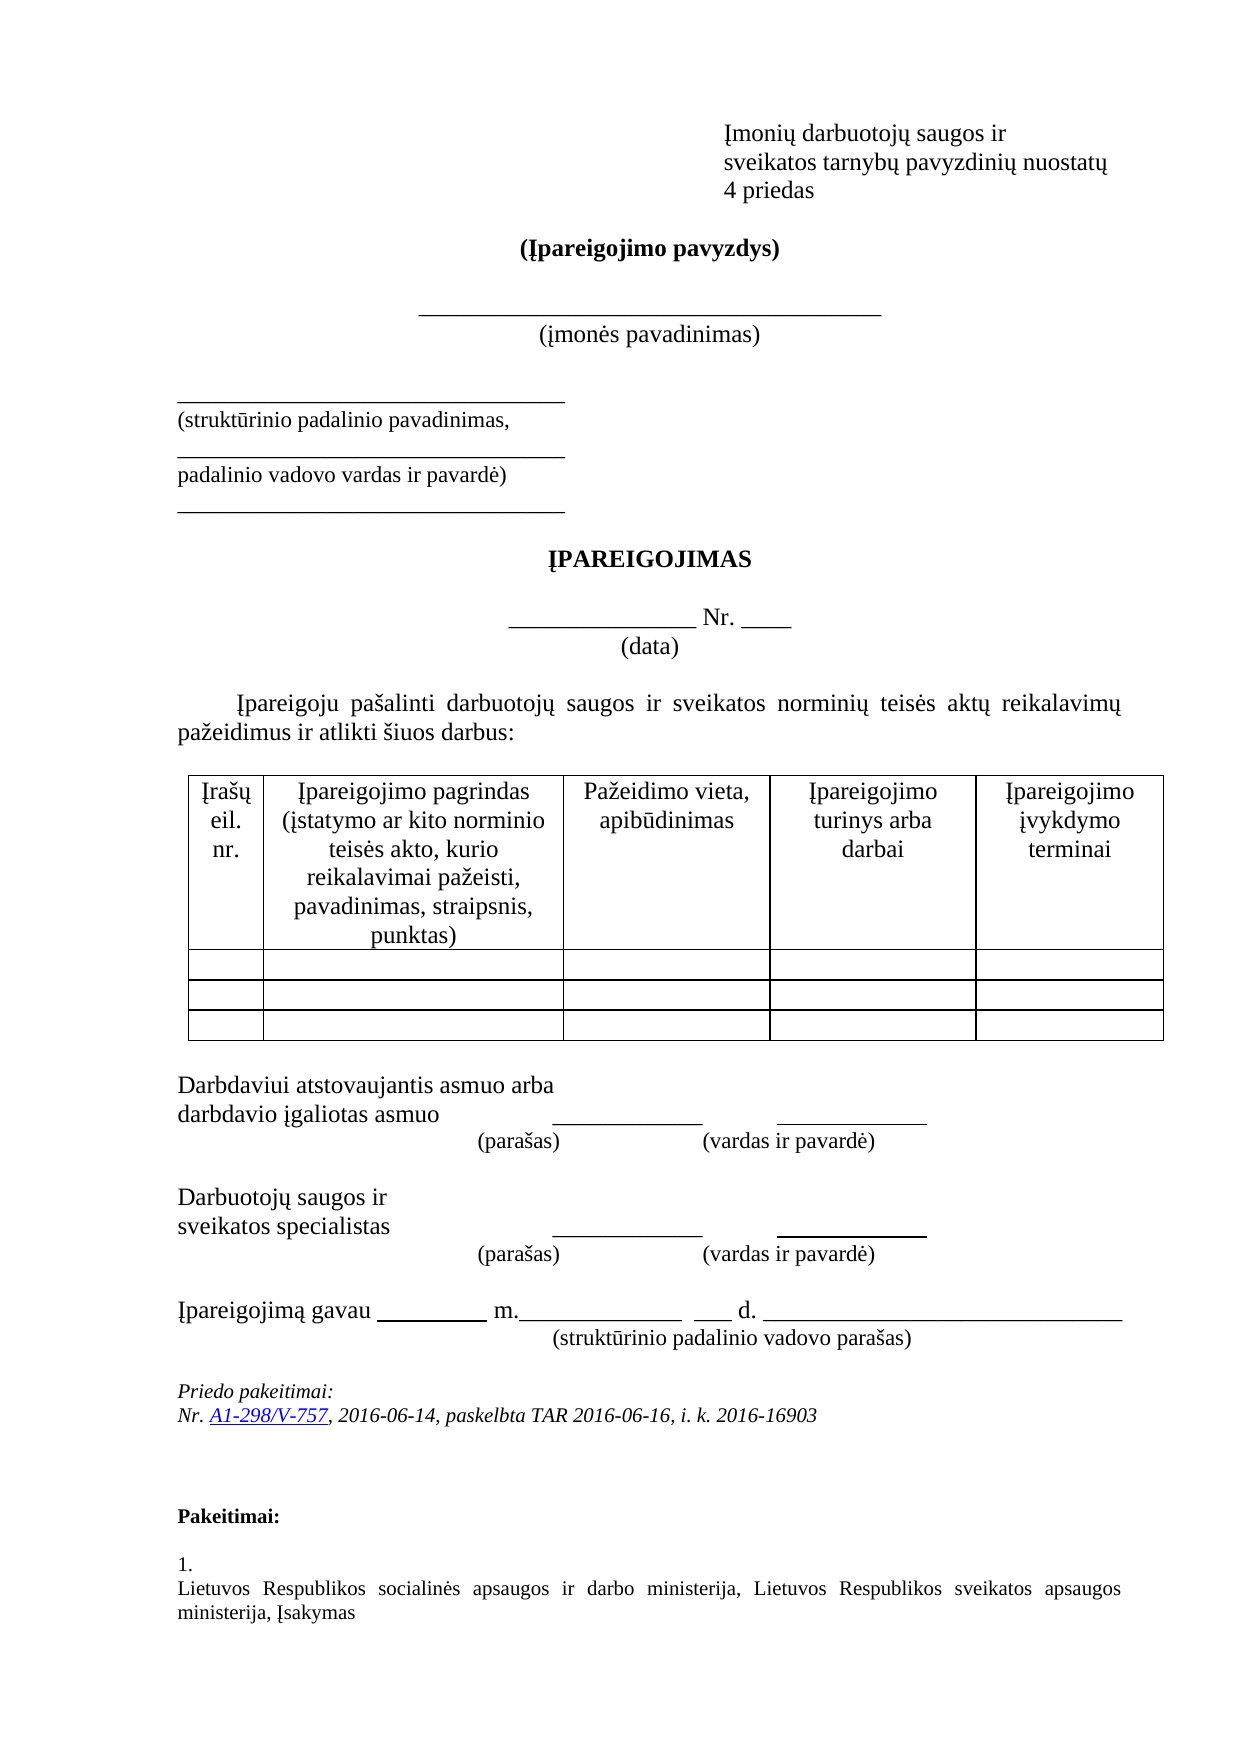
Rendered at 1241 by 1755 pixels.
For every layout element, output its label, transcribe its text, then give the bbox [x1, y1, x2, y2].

table_cell [977, 981, 1163, 1009]
table_cell [264, 1011, 563, 1039]
text Įmonių darbuotojų saugos ir [723, 118, 1122, 147]
text 4 priedas [723, 176, 1122, 204]
table_cell [189, 981, 263, 1009]
table_cell [564, 981, 769, 1009]
table_cell [977, 950, 1163, 979]
table_header Įpareigojimo turinys arba darbai [771, 776, 975, 949]
table_cell [771, 950, 975, 979]
table_cell [264, 950, 563, 979]
table_header Įpareigojimo pagrindas (įstatymo ar kito norminio teisės akto, kurio reikalavimai pažeisti, pavadinimas, straipsnis, punktas) [264, 776, 563, 949]
table_cell [189, 950, 263, 979]
text _____________________________________ [177, 291, 1122, 319]
text _______________________________ [177, 432, 1122, 461]
text (data) [177, 631, 1122, 659]
text Įpareigoju pašalinti darbuotojų saugos ir sveikatos norminių teisės aktų reikalavimų pažeidimus ir atlikti šiuos darbus: [177, 688, 1122, 746]
text _______________ Nr. ____ [177, 602, 1122, 631]
text darbdavio įgaliotas asmuo ____________ [177, 1099, 1137, 1127]
text Lietuvos Respublikos socialinės apsaugos ir darbo ministerija, Lietuvos Respublikos sveikatos apsaugos ministerija, Įsakymas [177, 1576, 1122, 1624]
text (įmonės pavadinimas) [177, 319, 1122, 348]
text (parašas) (vardas ir pavardė) [177, 1127, 1122, 1154]
table_cell [564, 950, 769, 979]
text (struktūrinio padalinio pavadinimas, [177, 406, 1122, 432]
text (struktūrinio padalinio vadovo parašas) [177, 1324, 1137, 1350]
text padalinio vadovo vardas ir pavardė) [177, 461, 1122, 487]
table_cell [189, 1011, 263, 1039]
text 1. [177, 1552, 1122, 1576]
text _______________________________ [177, 487, 1122, 516]
text ĮPAREIGOJIMAS [177, 544, 1122, 573]
table_cell [564, 1011, 769, 1039]
table_cell [771, 981, 975, 1009]
text _______________________________ [177, 377, 1122, 406]
text Pakeitimai: [177, 1504, 1122, 1528]
table_header Įrašų eil. nr. [189, 776, 263, 949]
table_header Įpareigojimo įvykdymo terminai [977, 776, 1163, 949]
text (parašas) (vardas ir pavardė) [177, 1240, 1122, 1266]
text sveikatos specialistas ____________ [177, 1211, 1137, 1240]
text (Įpareigojimo pavyzdys) [177, 233, 1122, 262]
text Darbdaviui atstovaujantis asmuo arba [177, 1070, 1122, 1099]
table_cell [771, 1011, 975, 1039]
text Priedo pakeitimai: [177, 1379, 1122, 1403]
text Darbuotojų saugos ir [177, 1182, 1122, 1211]
table_cell [977, 1011, 1163, 1039]
text sveikatos tarnybų pavyzdinių nuostatų [723, 147, 1122, 176]
table_header Pažeidimo vieta, apibūdinimas [564, 776, 769, 949]
table_cell [264, 981, 563, 1009]
text Nr. A1-298/V-757, 2016-06-14, paskelbta TAR 2016-06-16, i. k. 2016-16903 [177, 1403, 1122, 1427]
text Įpareigojimą gavau m._____________ ___ d. [177, 1295, 1122, 1324]
